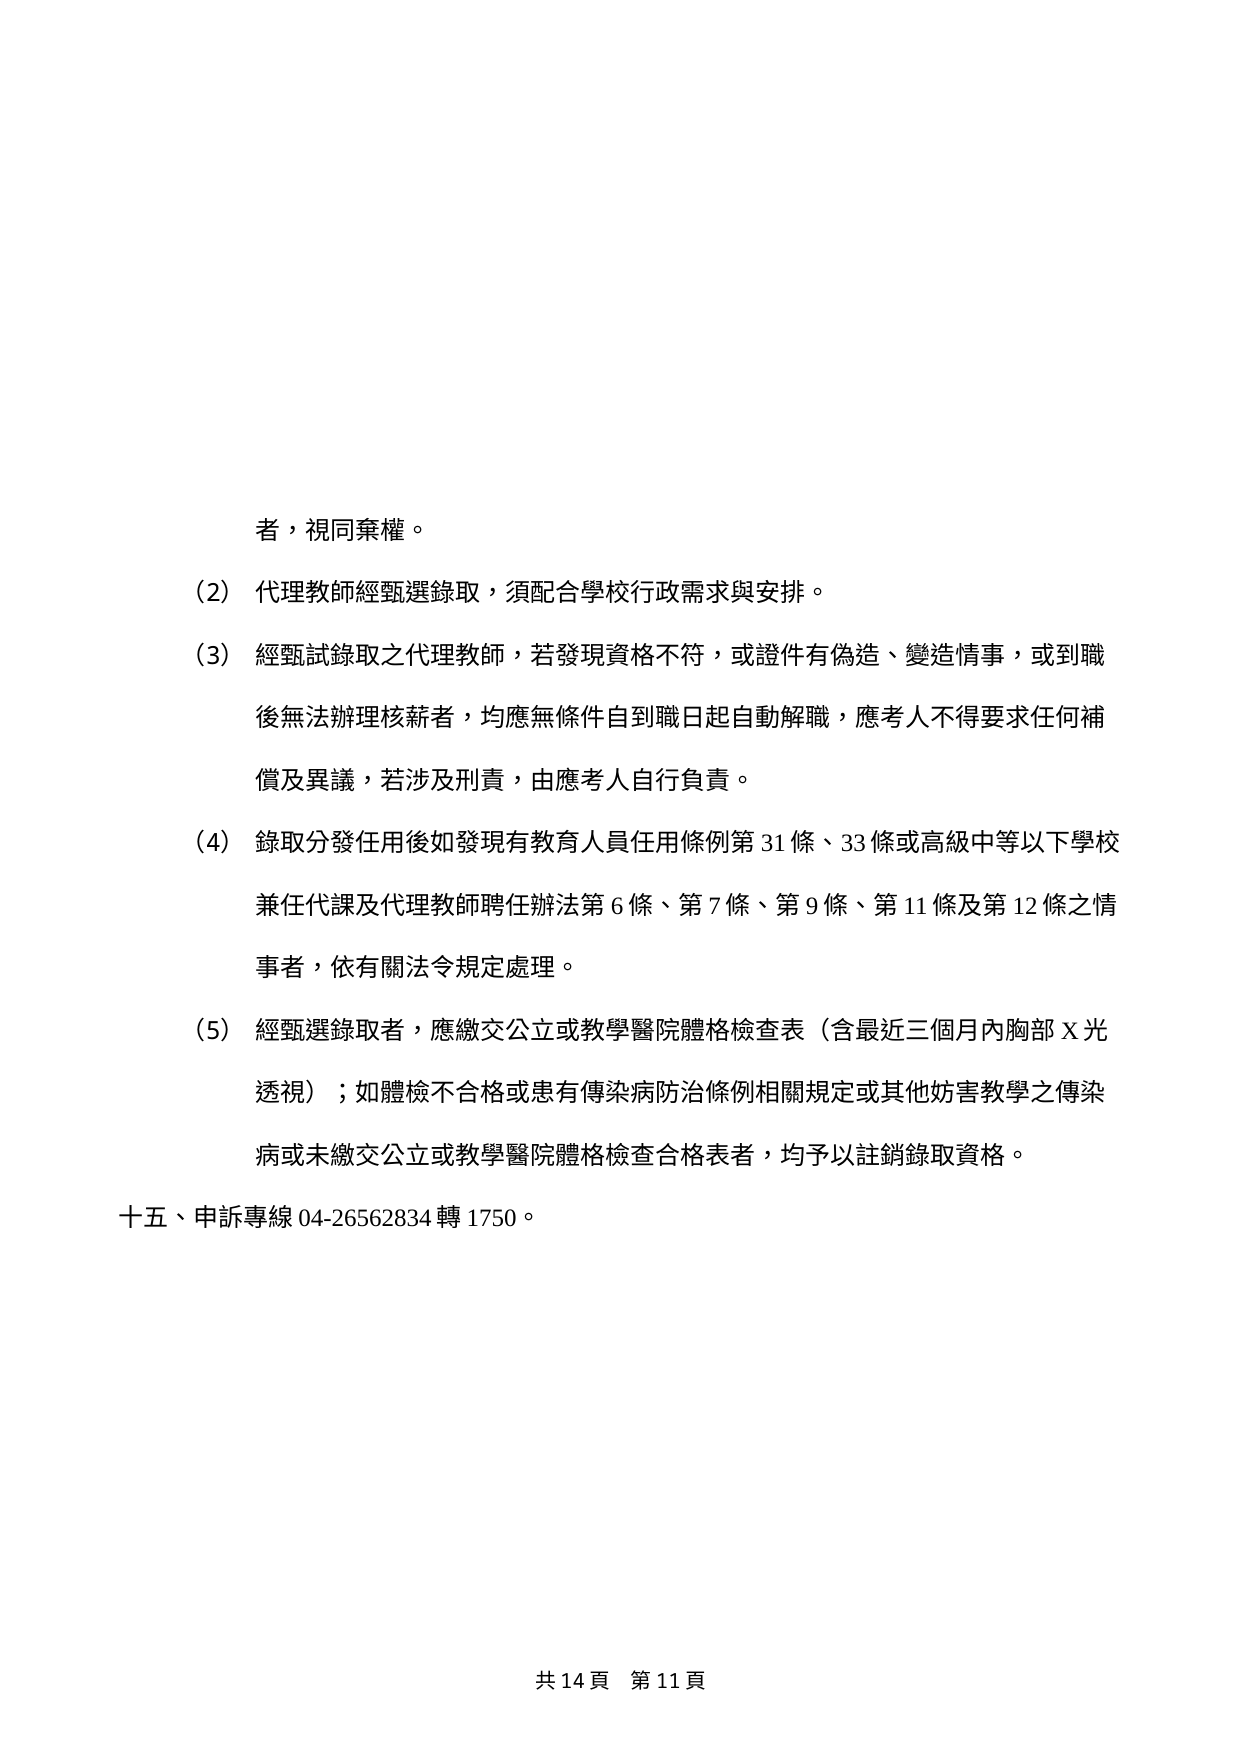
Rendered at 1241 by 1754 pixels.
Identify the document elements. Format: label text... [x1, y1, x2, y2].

list 經甄試錄取之代理教師，若發現資格不符，或證件有偽造、變造情事，或到職後無法辦理核薪者，均應無條件自到職日起自動解職，應考人不得要求任何補償及異議，若涉及刑責，由應考人自行負責。 [181, 612, 1122, 799]
text 十五、申訴專線04-26562834轉1750。 [118, 1174, 1122, 1237]
list 經甄選錄取者，應繳交公立或教學醫院體格檢查表（含最近三個月內胸部X光透視）；如體檢不合格或患有傳染病防治條例相關規定或其他妨害教學之傳染病或未繳交公立或教學醫院體格檢查合格表者，均予以註銷錄取資格。 [181, 987, 1122, 1174]
list 代理教師經甄選錄取，須配合學校行政需求與安排。 [181, 549, 1122, 612]
list 者，視同棄權。 [181, 487, 1122, 549]
list 錄取分發任用後如發現有教育人員任用條例第31條、33條或高級中等以下學校兼任代課及代理教師聘任辦法第6條、第7條、第9條、第11條及第12條之情事者，依有關法令規定處理。 [181, 799, 1122, 987]
